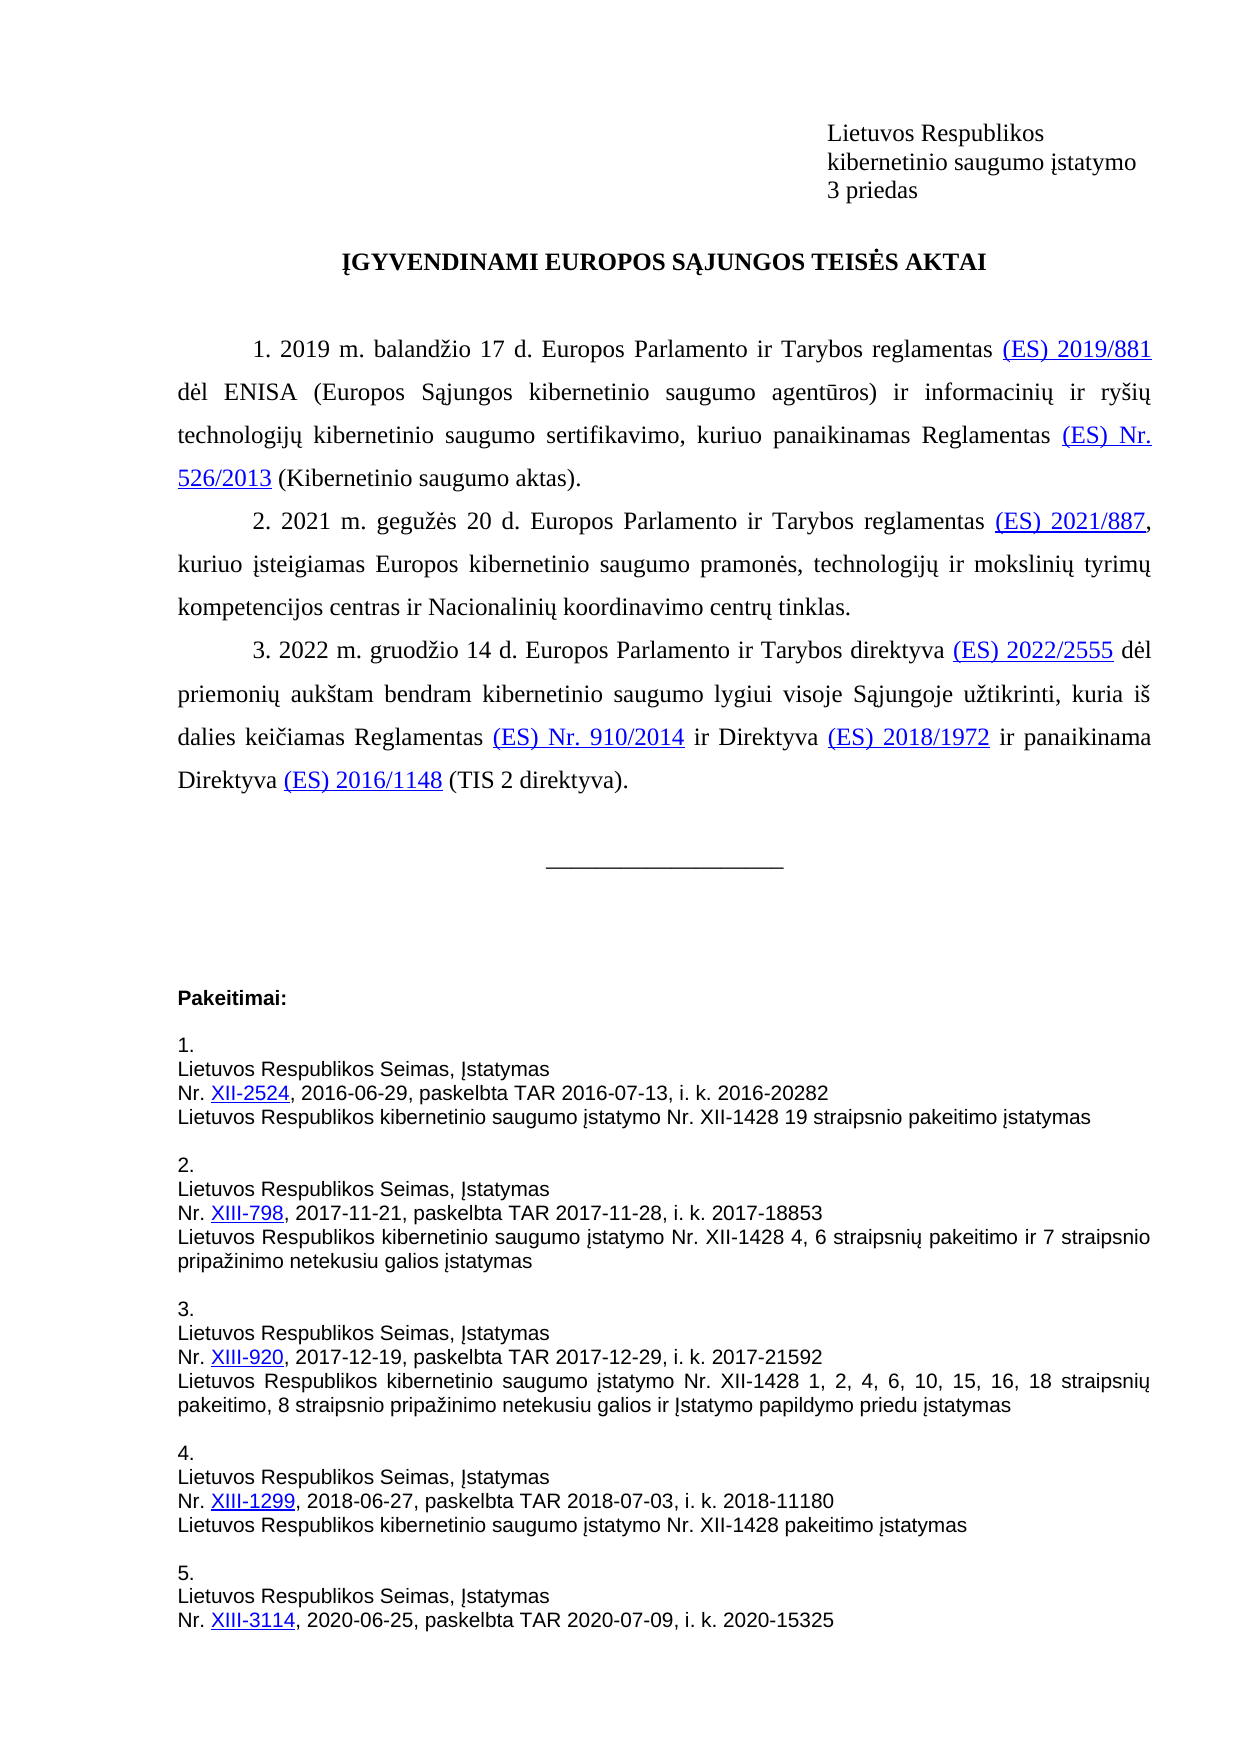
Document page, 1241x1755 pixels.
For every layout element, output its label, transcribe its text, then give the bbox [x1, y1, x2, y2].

text 3 priedas [177, 176, 1152, 204]
text Nr. XIII-1299, 2018-06-27, paskelbta TAR 2018-07-03, i. k. 2018-11180 [177, 1488, 1152, 1512]
text Lietuvos Respublikos kibernetinio saugumo įstatymo Nr. XII-1428 1, 2, 4, 6, 10, 15, 16, 18 straipsnių pakeitimo, 8 straipsnio pripažinimo netekusiu galios ir Įstatymo papildymo priedu įstatymas [177, 1369, 1152, 1417]
text Nr. XII-2524, 2016-06-29, paskelbta TAR 2016-07-13, i. k. 2016-20282 [177, 1081, 1152, 1105]
text 3. 2022 m. gruodžio 14 d. Europos Parlamento ir Tarybos direktyva (ES) 2022/2555 dėl priemonių aukštam bendram kibernetinio saugumo lygiui visoje Sąjungoje užtikrinti, kuria iš dalies keičiamas Reglamentas (ES) Nr. 910/2014 ir Direktyva (ES) 2018/1972 ir panaikinama Direktyva (ES) 2016/1148 (TIS 2 direktyva). [177, 636, 1152, 794]
text ––––––––––––––––––– [177, 851, 1152, 880]
text Lietuvos Respublikos kibernetinio saugumo įstatymo Nr. XII-1428 19 straipsnio pakeitimo įstatymas [177, 1105, 1152, 1129]
text Lietuvos Respublikos Seimas, Įstatymas [177, 1057, 1152, 1081]
text Nr. XIII-3114, 2020-06-25, paskelbta TAR 2020-07-09, i. k. 2020-15325 [177, 1608, 1152, 1632]
text Lietuvos Respublikos Seimas, Įstatymas [177, 1584, 1152, 1608]
text Lietuvos Respublikos Seimas, Įstatymas [177, 1321, 1152, 1345]
text Lietuvos Respublikos Seimas, Įstatymas [177, 1464, 1152, 1488]
text 2. 2021 m. gegužės 20 d. Europos Parlamento ir Tarybos reglamentas (ES) 2021/887, kuriuo įsteigiamas Europos kibernetinio saugumo pramonės, technologijų ir mokslinių tyrimų kompetencijos centras ir Nacionalinių koordinavimo centrų tinklas. [177, 506, 1152, 621]
text Lietuvos Respublikos kibernetinio saugumo įstatymo Nr. XII-1428 4, 6 straipsnių pakeitimo ir 7 straipsnio pripažinimo netekusiu galios įstatymas [177, 1225, 1152, 1273]
text Lietuvos Respublikos kibernetinio saugumo įstatymo Nr. XII-1428 pakeitimo įstatymas [177, 1512, 1152, 1536]
text 1. 2019 m. balandžio 17 d. Europos Parlamento ir Tarybos reglamentas (ES) 2019/881 dėl ENISA (Europos Sąjungos kibernetinio saugumo agentūros) ir informacinių ir ryšių technologijų kibernetinio saugumo sertifikavimo, kuriuo panaikinamas Reglamentas (ES) Nr. 526/2013 (Kibernetinio saugumo aktas). [177, 334, 1152, 492]
text Nr. XIII-798, 2017-11-21, paskelbta TAR 2017-11-28, i. k. 2017-18853 [177, 1201, 1152, 1225]
text Pakeitimai: [177, 985, 1152, 1009]
text 4. [177, 1441, 1152, 1464]
text kibernetinio saugumo įstatymo [177, 147, 1152, 176]
text 3. [177, 1297, 1152, 1321]
text 1. [177, 1033, 1152, 1057]
text Lietuvos Respublikos Seimas, Įstatymas [177, 1177, 1152, 1201]
text Lietuvos Respublikos [177, 118, 1152, 147]
text ĮGYVENDINAMI EUROPOS SĄJUNGOS TEISĖS AKTAI [177, 247, 1152, 276]
text Nr. XIII-920, 2017-12-19, paskelbta TAR 2017-12-29, i. k. 2017-21592 [177, 1345, 1152, 1369]
text 5. [177, 1560, 1152, 1584]
text 2. [177, 1153, 1152, 1177]
